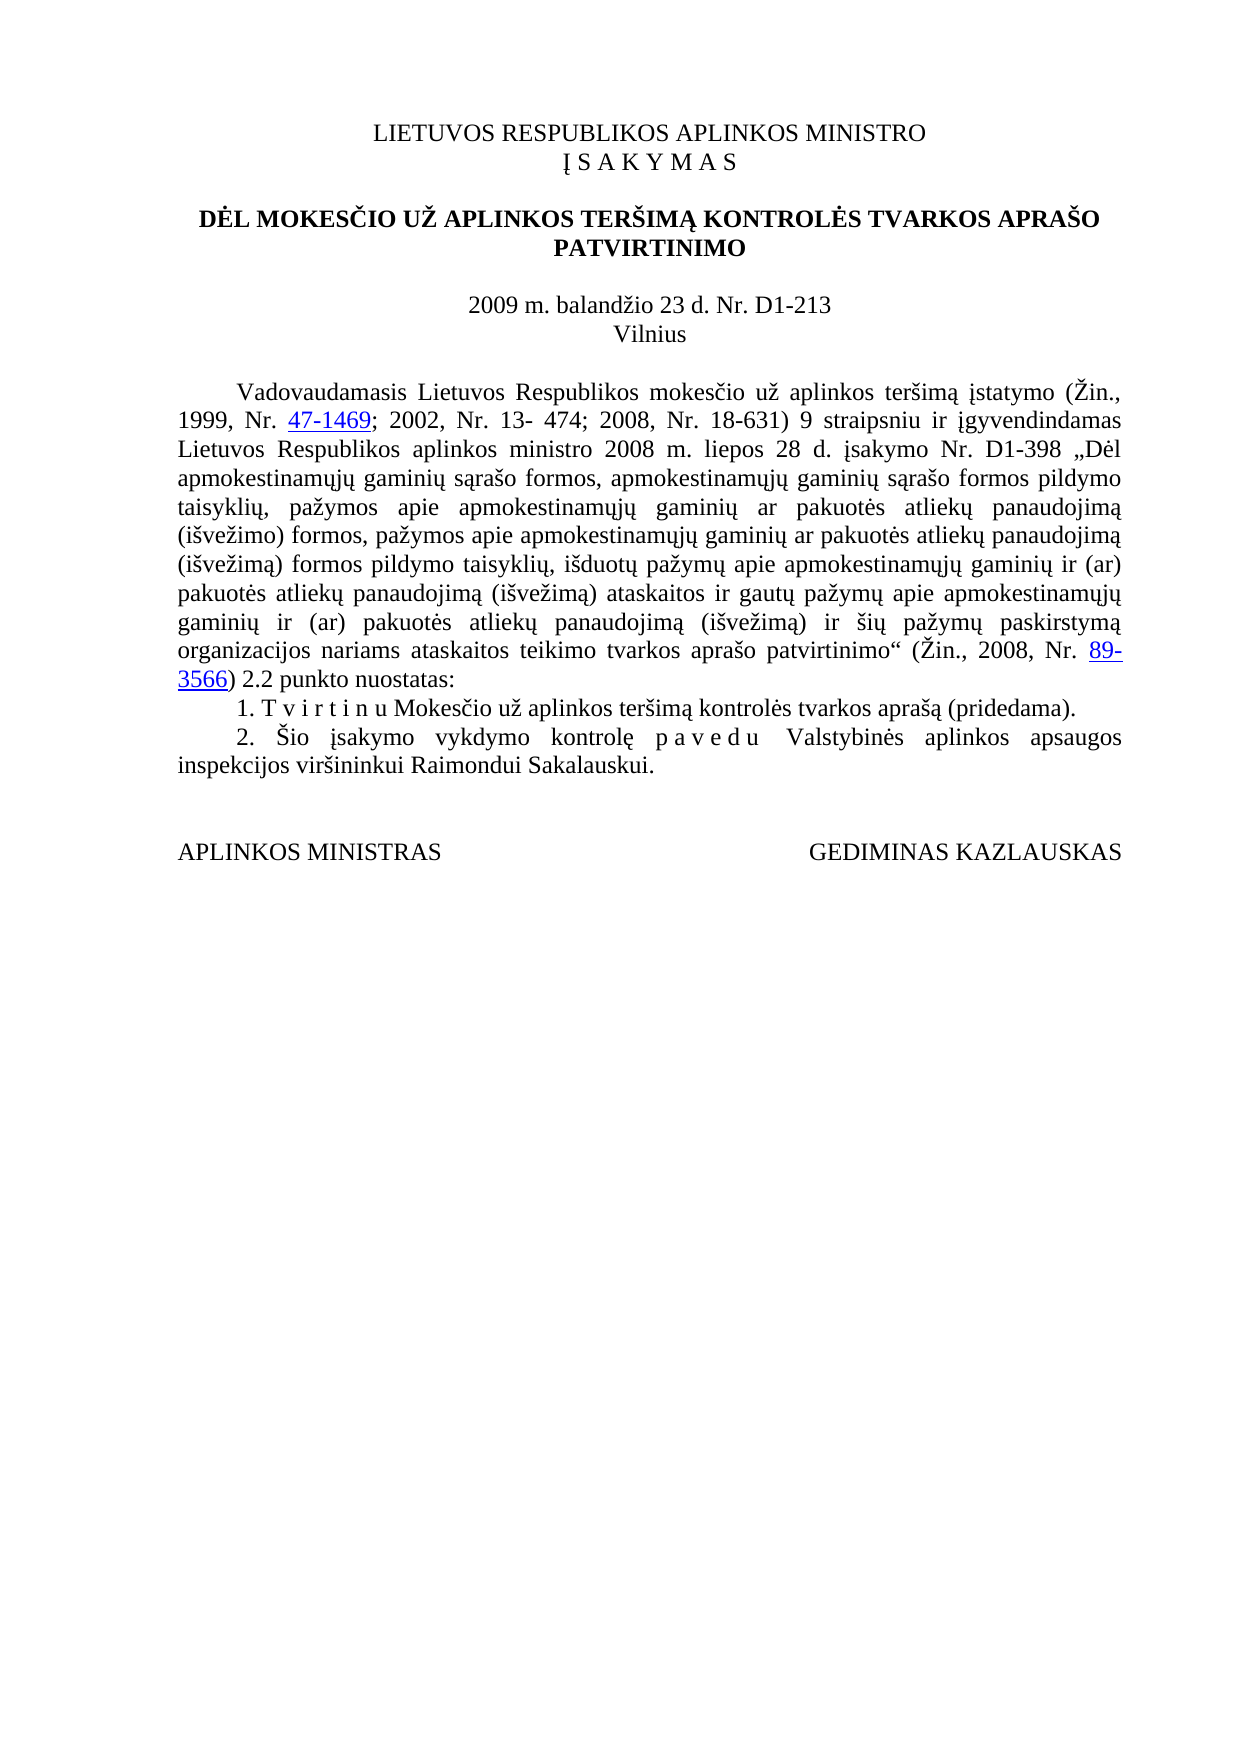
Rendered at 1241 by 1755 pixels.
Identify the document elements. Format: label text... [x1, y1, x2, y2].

text 2009 m. balandžio 23 d. Nr. D1-213 [177, 291, 1122, 319]
text Vadovaudamasis Lietuvos Respublikos mokesčio už aplinkos teršimą įstatymo (Žin., 1999, Nr. 47-1469; 2002, Nr. 13- 474; 2008, Nr. 18-631) 9 straipsniu ir įgyvendindamas Lietuvos Respublikos aplinkos ministro 2008 m. liepos 28 d. įsakymo Nr. D1-398 „Dėl apmokestinamųjų gaminių sąrašo formos, apmokestinamųjų gaminių sąrašo formos pildymo taisyklių, pažymos apie apmokestinamųjų gaminių ar pakuotės atliekų panaudojimą (išvežimo) formos, pažymos apie apmokestinamųjų gaminių ar pakuotės atliekų panaudojimą (išvežimą) formos pildymo taisyklių, išduotų pažymų apie apmokestinamųjų gaminių ir (ar) pakuotės atliekų panaudojimą (išvežimą) ataskaitos ir gautų pažymų apie apmokestinamųjų gaminių ir (ar) pakuotės atliekų panaudojimą (išvežimą) ir šių pažymų paskirstymą organizacijos nariams ataskaitos teikimo tvarkos aprašo patvirtinimo“ (Žin., 2008, Nr. 89-3566) 2.2 punkto nuostatas: [177, 377, 1122, 693]
text ĮSAKYMAS [177, 147, 1122, 176]
text Vilnius [177, 319, 1122, 348]
text LIETUVOS RESPUBLIKOS APLINKOS MINISTRO [177, 118, 1122, 147]
text 1. Tvirtinu Mokesčio už aplinkos teršimą kontrolės tvarkos aprašą (pridedama). [177, 693, 1122, 722]
text DĖL MOKESČIO UŽ APLINKOS TERŠIMĄ KONTROLĖS TVARKOS APRAŠO PATVIRTINIMO [177, 204, 1122, 262]
text APLINKOS MINISTRAS GEDIMINAS KAZLAUSKAS [177, 837, 1122, 866]
text 2. Šio įsakymo vykdymo kontrolę pavedu Valstybinės aplinkos apsaugos inspekcijos viršininkui Raimondui Sakalauskui. [177, 722, 1122, 779]
